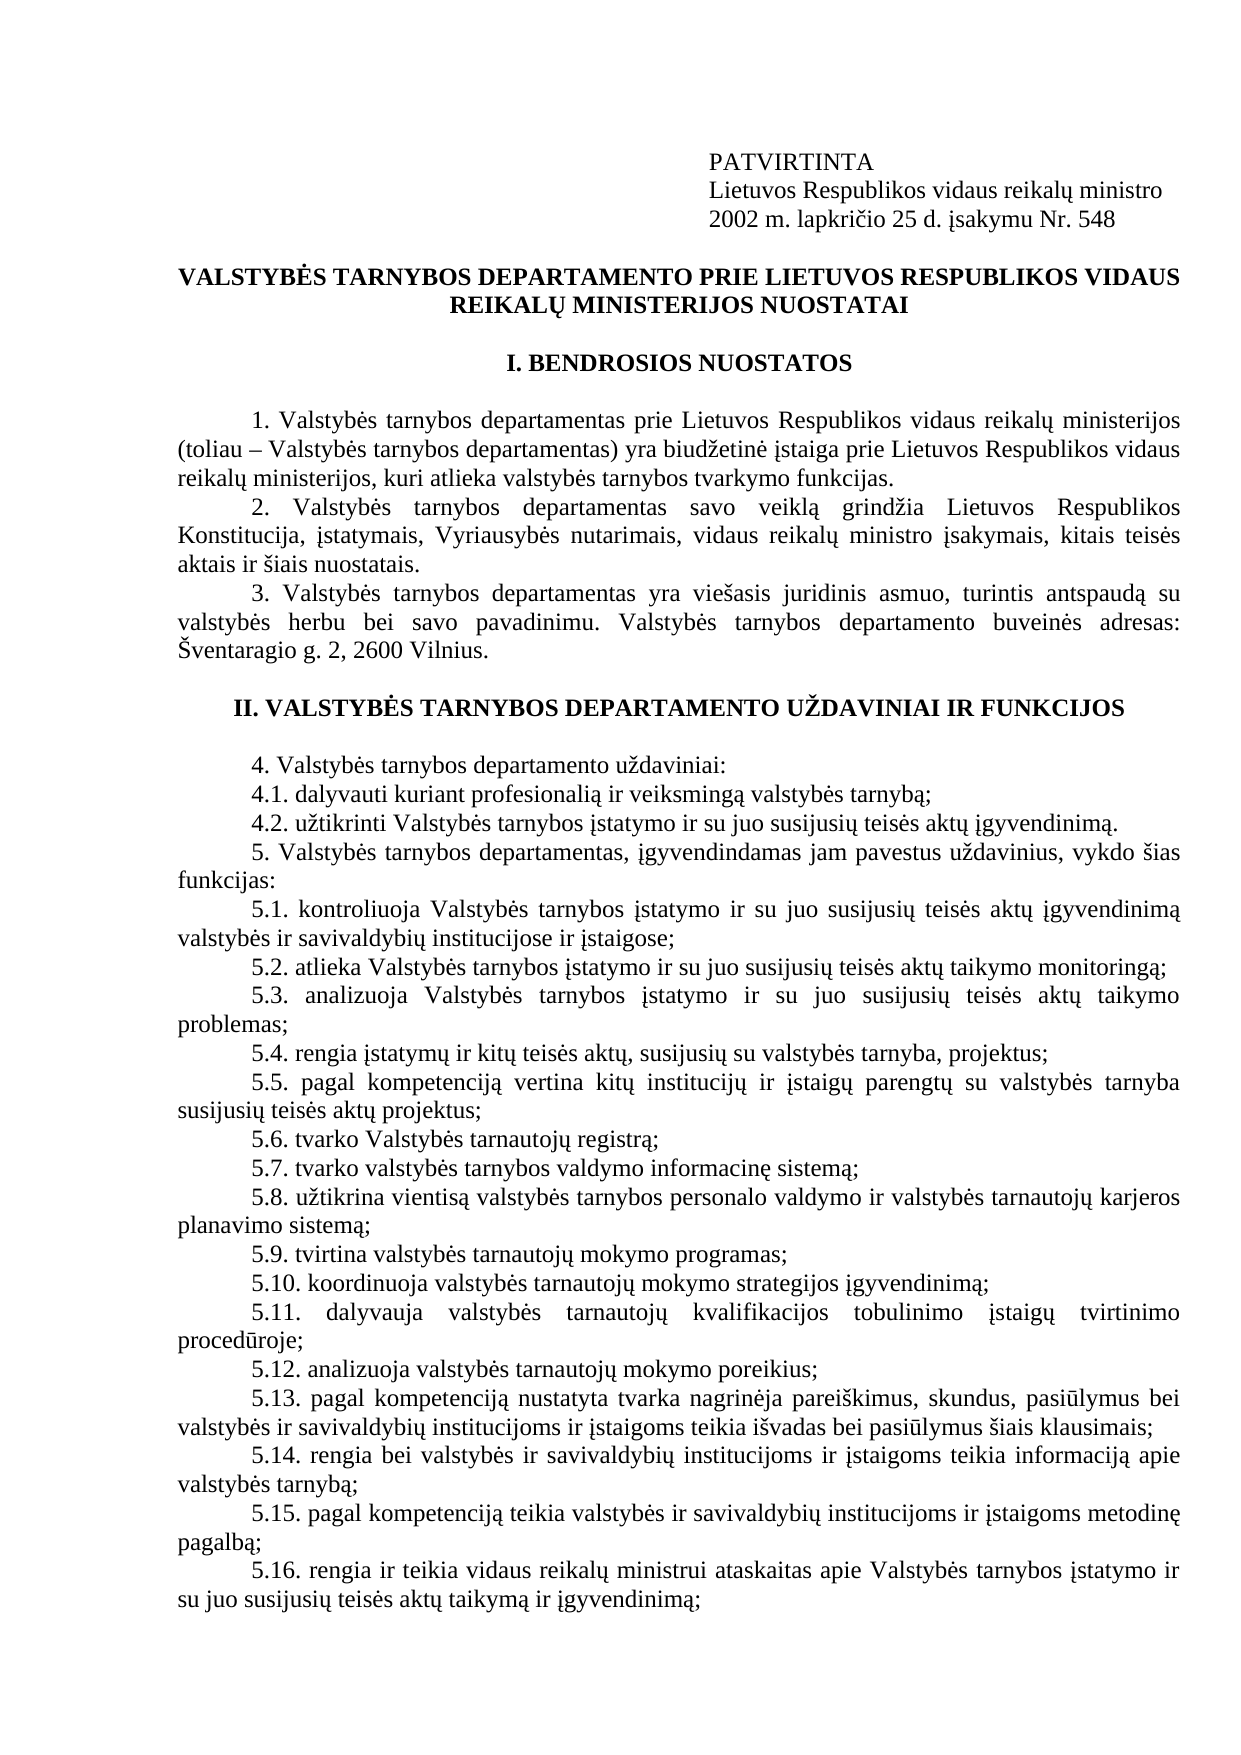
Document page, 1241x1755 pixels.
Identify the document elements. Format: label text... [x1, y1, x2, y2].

text 1. Valstybės tarnybos departamentas prie Lietuvos Respublikos vidaus reikalų ministerijos (toliau – Valstybės tarnybos departamentas) yra biudžetinė įstaiga prie Lietuvos Respublikos vidaus reikalų ministerijos, kuri atlieka valstybės tarnybos tvarkymo funkcijas. [177, 406, 1181, 492]
text PATVIRTINTA [177, 147, 1181, 176]
text 5.16. rengia ir teikia vidaus reikalų ministrui ataskaitas apie Valstybės tarnybos įstatymo ir su juo susijusių teisės aktų taikymą ir įgyvendinimą; [177, 1556, 1181, 1613]
text 5.6. tvarko Valstybės tarnautojų registrą; [177, 1124, 1181, 1153]
text 5.14. rengia bei valstybės ir savivaldybių institucijoms ir įstaigoms teikia informaciją apie valstybės tarnybą; [177, 1441, 1181, 1498]
text 3. Valstybės tarnybos departamentas yra viešasis juridinis asmuo, turintis antspaudą su valstybės herbu bei savo pavadinimu. Valstybės tarnybos departamento buveinės adresas: Šventaragio g. 2, 2600 Vilnius. [177, 578, 1181, 664]
text 5.13. pagal kompetenciją nustatyta tvarka nagrinėja pareiškimus, skundus, pasiūlymus bei valstybės ir savivaldybių institucijoms ir įstaigoms teikia išvadas bei pasiūlymus šiais klausimais; [177, 1383, 1181, 1441]
text 5.7. tvarko valstybės tarnybos valdymo informacinę sistemą; [177, 1153, 1181, 1182]
text 5.9. tvirtina valstybės tarnautojų mokymo programas; [177, 1239, 1181, 1268]
text 4.1. dalyvauti kuriant profesionalią ir veiksmingą valstybės tarnybą; [177, 779, 1181, 808]
text 5.8. užtikrina vientisą valstybės tarnybos personalo valdymo ir valstybės tarnautojų karjeros planavimo sistemą; [177, 1182, 1181, 1239]
text 5.10. koordinuoja valstybės tarnautojų mokymo strategijos įgyvendinimą; [177, 1268, 1181, 1297]
text 5.12. analizuoja valstybės tarnautojų mokymo poreikius; [177, 1354, 1181, 1383]
text VALSTYBĖS TARNYBOS DEPARTAMENTO PRIE LIETUVOS RESPUBLIKOS VIDAUS REIKALŲ MINISTERIJOS NUOSTATAI [177, 262, 1181, 319]
text 5.5. pagal kompetenciją vertina kitų institucijų ir įstaigų parengtų su valstybės tarnyba susijusių teisės aktų projektus; [177, 1067, 1181, 1124]
text II. VALSTYBĖS TARNYBOS DEPARTAMENTO UŽDAVINIAI IR FUNKCIJOS [177, 693, 1181, 722]
text 5.1. kontroliuoja Valstybės tarnybos įstatymo ir su juo susijusių teisės aktų įgyvendinimą valstybės ir savivaldybių institucijose ir įstaigose; [177, 894, 1181, 952]
text 5.15. pagal kompetenciją teikia valstybės ir savivaldybių institucijoms ir įstaigoms metodinę pagalbą; [177, 1498, 1181, 1556]
text 5.11. dalyvauja valstybės tarnautojų kvalifikacijos tobulinimo įstaigų tvirtinimo procedūroje; [177, 1297, 1181, 1354]
text Lietuvos Respublikos vidaus reikalų ministro [177, 176, 1181, 204]
text 5.2. atlieka Valstybės tarnybos įstatymo ir su juo susijusių teisės aktų taikymo monitoringą; [177, 952, 1181, 981]
text 4. Valstybės tarnybos departamento uždaviniai: [177, 751, 1181, 779]
text 4.2. užtikrinti Valstybės tarnybos įstatymo ir su juo susijusių teisės aktų įgyvendinimą. [177, 808, 1181, 837]
text 2. Valstybės tarnybos departamentas savo veiklą grindžia Lietuvos Respublikos Konstitucija, įstatymais, Vyriausybės nutarimais, vidaus reikalų ministro įsakymais, kitais teisės aktais ir šiais nuostatais. [177, 492, 1181, 578]
text 5. Valstybės tarnybos departamentas, įgyvendindamas jam pavestus uždavinius, vykdo šias funkcijas: [177, 837, 1181, 894]
text I. BENDROSIOS NUOSTATOS [177, 348, 1181, 377]
text 2002 m. lapkričio 25 d. įsakymu Nr. 548 [177, 204, 1181, 233]
text 5.4. rengia įstatymų ir kitų teisės aktų, susijusių su valstybės tarnyba, projektus; [177, 1038, 1181, 1067]
text 5.3. analizuoja Valstybės tarnybos įstatymo ir su juo susijusių teisės aktų taikymo problemas; [177, 981, 1181, 1038]
